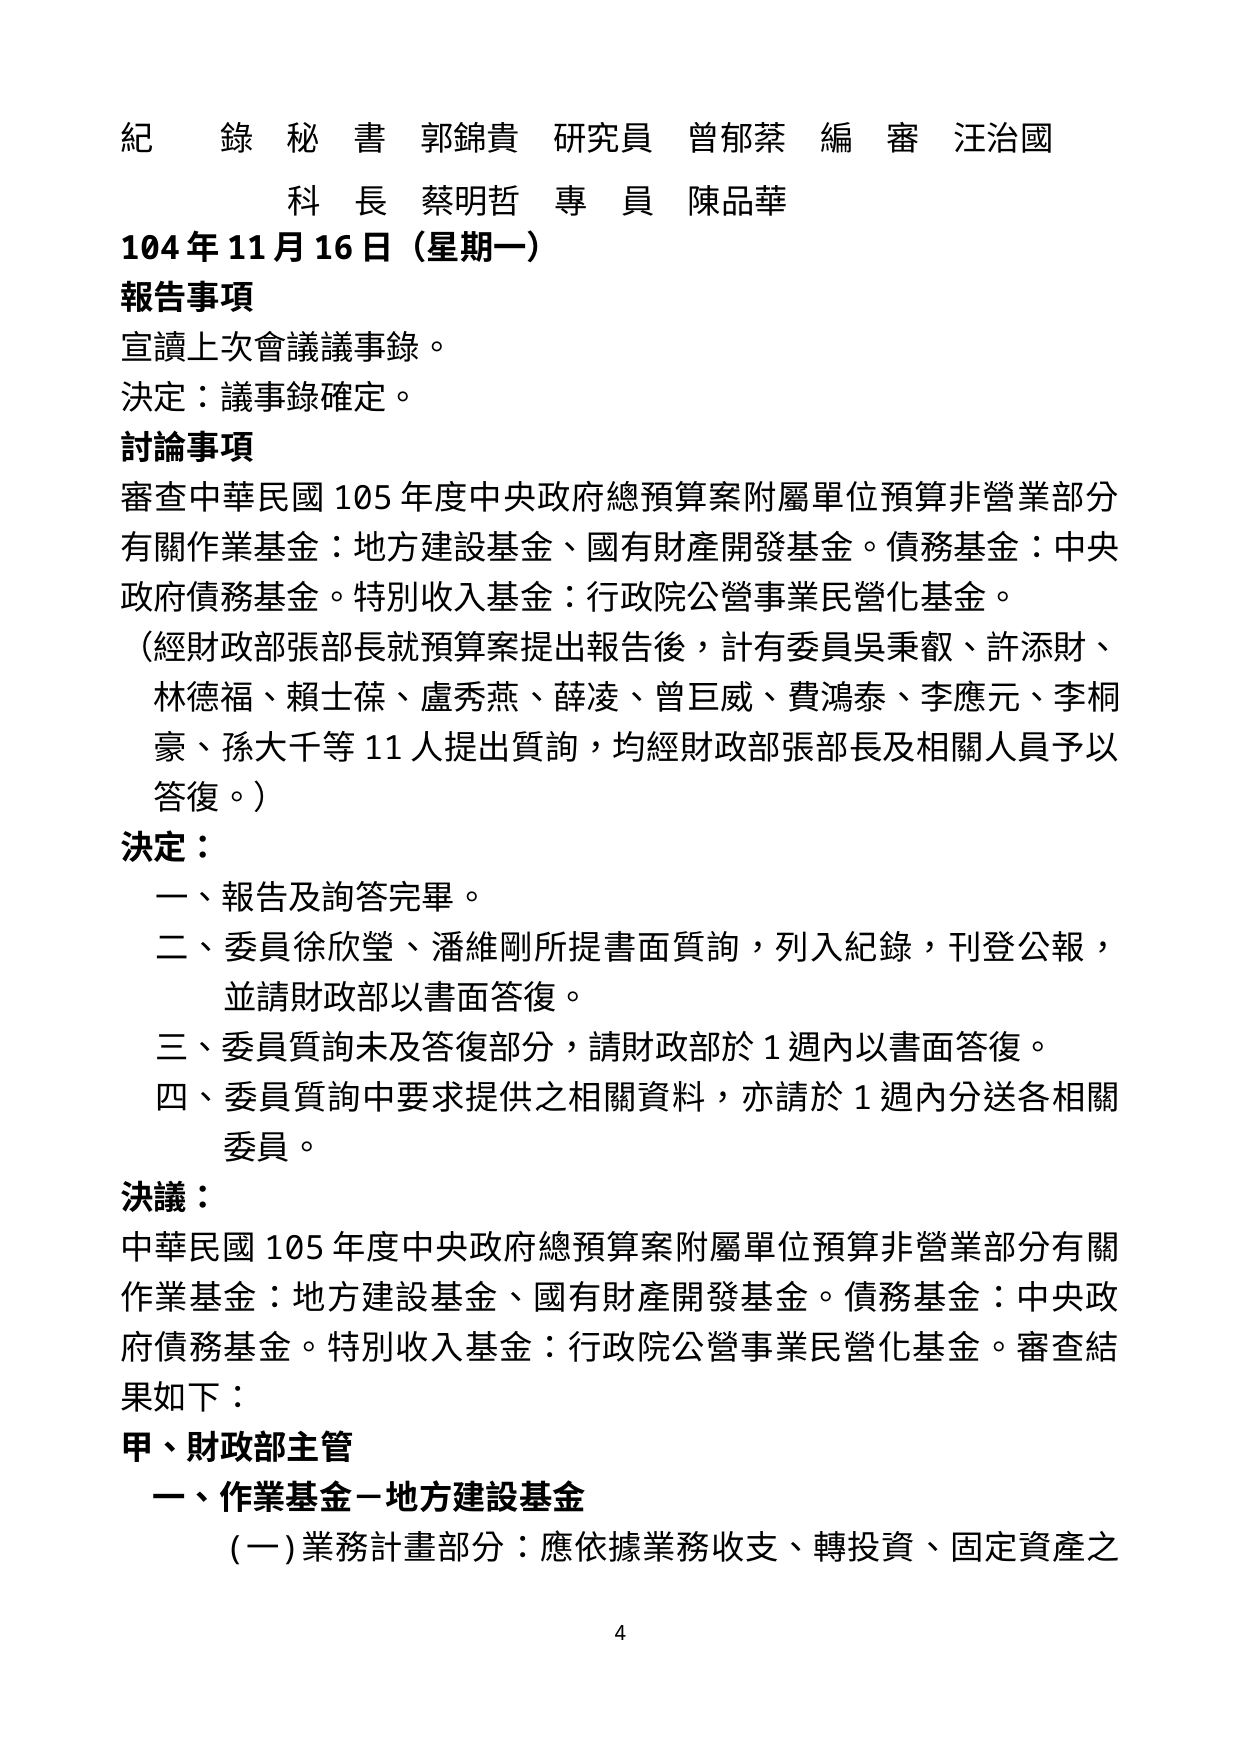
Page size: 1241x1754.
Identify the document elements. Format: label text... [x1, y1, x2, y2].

text 報告事項 [120, 269, 1120, 319]
text (一)業務計畫部分：應依據業務收支、轉投資、固定資產之 [225, 1519, 1120, 1569]
text 一、作業基金－地方建設基金 [152, 1469, 1120, 1519]
text 四、委員質詢中要求提供之相關資料，亦請於1週內分送各相關委員。 [155, 1069, 1120, 1169]
text 宣讀上次會議議事錄。 [120, 319, 1120, 369]
text 104年11月16日（星期一） [120, 219, 1120, 269]
text 三、委員質詢未及答復部分，請財政部於1週內以書面答復。 [155, 1019, 1120, 1069]
text 科 長 蔡明哲 專 員 陳品華 [120, 157, 1120, 219]
text 決議： [120, 1169, 1120, 1219]
text 討論事項 [120, 419, 1120, 469]
text 甲、財政部主管 [120, 1419, 1120, 1469]
text 二、委員徐欣瑩、潘維剛所提書面質詢，列入紀錄，刊登公報，並請財政部以書面答復。 [155, 919, 1120, 1019]
text （經財政部張部長就預算案提出報告後，計有委員吳秉叡、許添財、林德福、賴士葆、盧秀燕、薛凌、曾巨威、費鴻泰、李應元、李桐豪、孫大千等11人提出質詢，均經財政部張部長及相關人員予以答復。） [120, 619, 1120, 819]
text 一、報告及詢答完畢。 [155, 869, 1120, 919]
text 決定： [120, 819, 1120, 869]
text 中華民國105年度中央政府總預算案附屬單位預算非營業部分有關作業基金：地方建設基金、國有財產開發基金。債務基金：中央政府債務基金。特別收入基金：行政院公營事業民營化基金。審查結果如下： [120, 1219, 1120, 1419]
text 紀 錄 秘 書 郭錦貴 研究員 曾郁棻 編 審 汪治國 [120, 94, 1120, 157]
text 審查中華民國105年度中央政府總預算案附屬單位預算非營業部分有關作業基金：地方建設基金、國有財產開發基金。債務基金：中央政府債務基金。特別收入基金：行政院公營事業民營化基金。 [120, 469, 1120, 619]
text 決定：議事錄確定。 [120, 369, 1120, 419]
